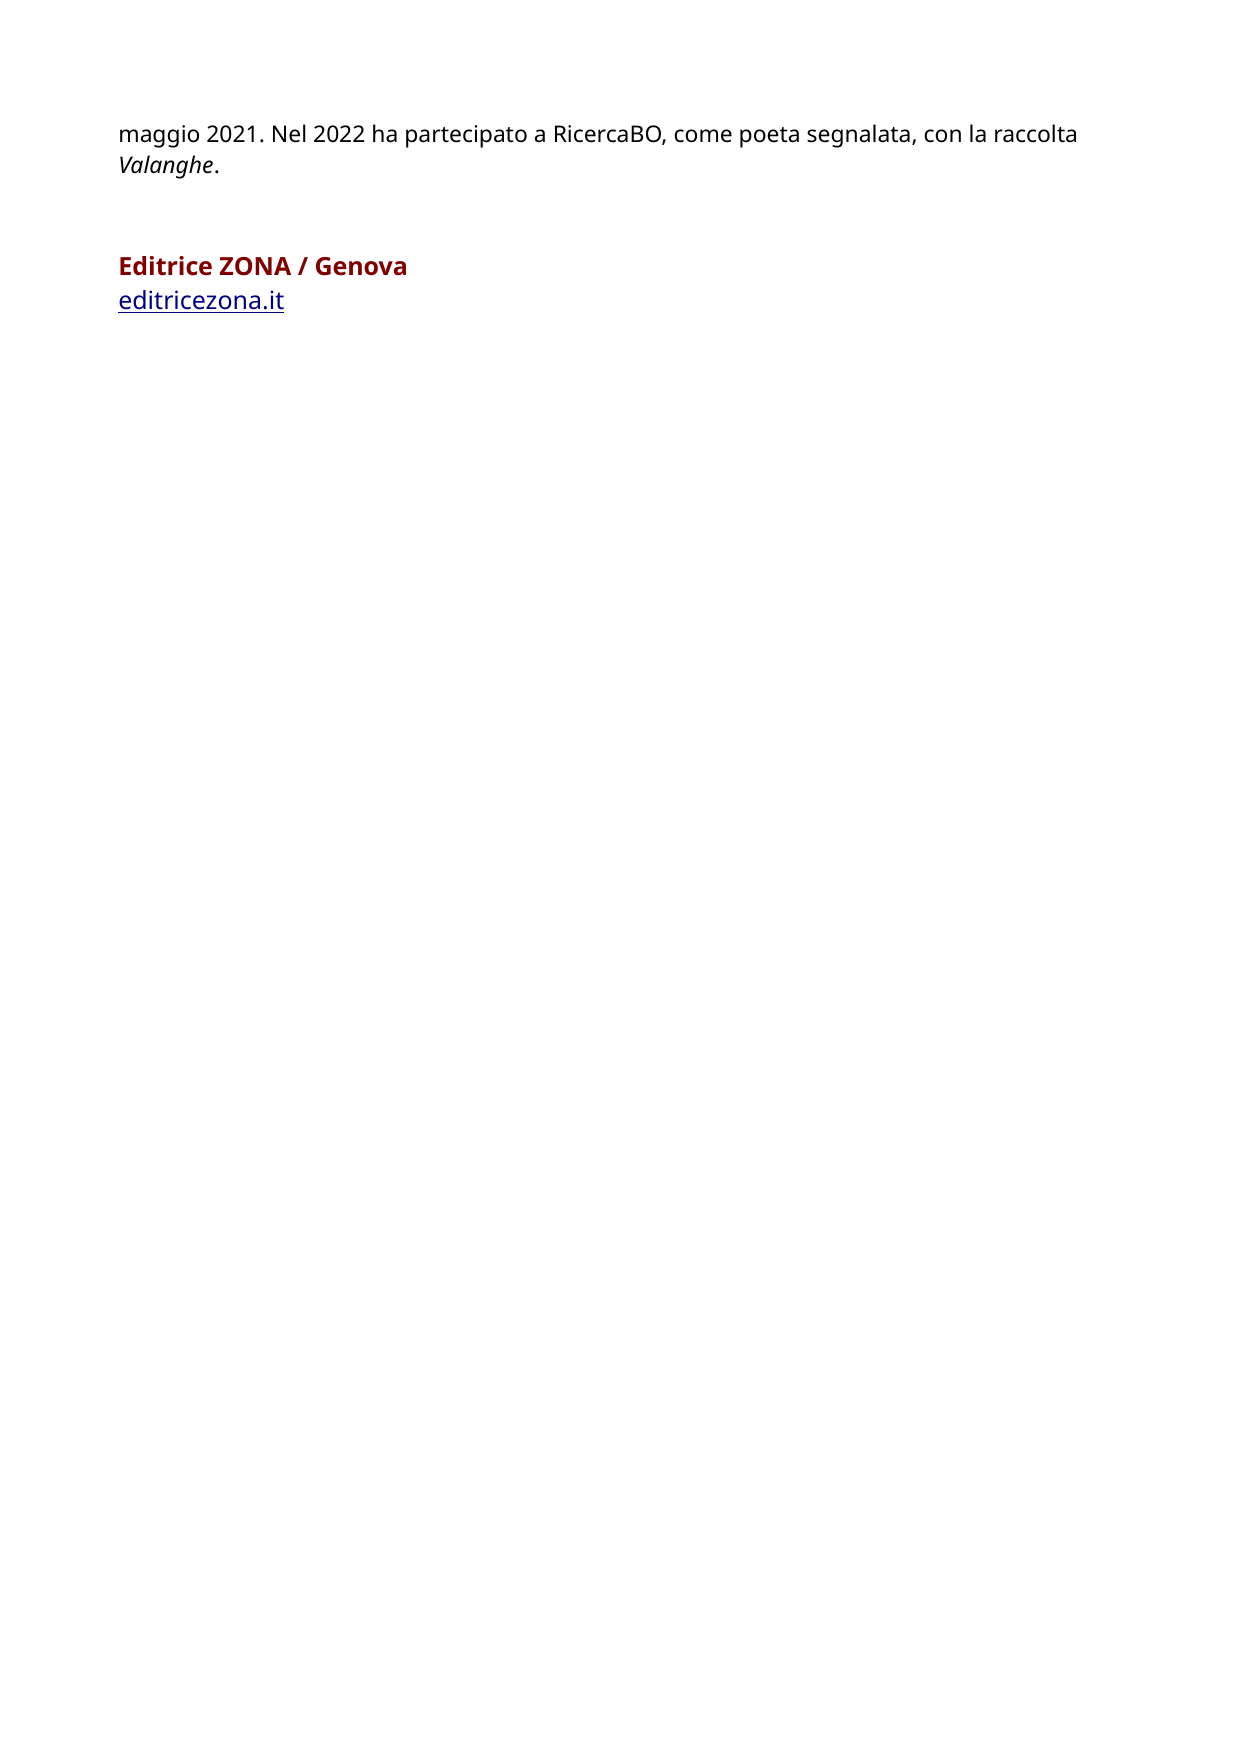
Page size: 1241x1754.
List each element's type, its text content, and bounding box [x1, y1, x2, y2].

text editricezona.it [118, 283, 1122, 317]
text Editrice ZONA / Genova [118, 249, 1122, 283]
text maggio 2021. Nel 2022 ha partecipato a RicercaBO, come poeta segnalata, con la raccolta Valanghe. [118, 118, 1122, 181]
